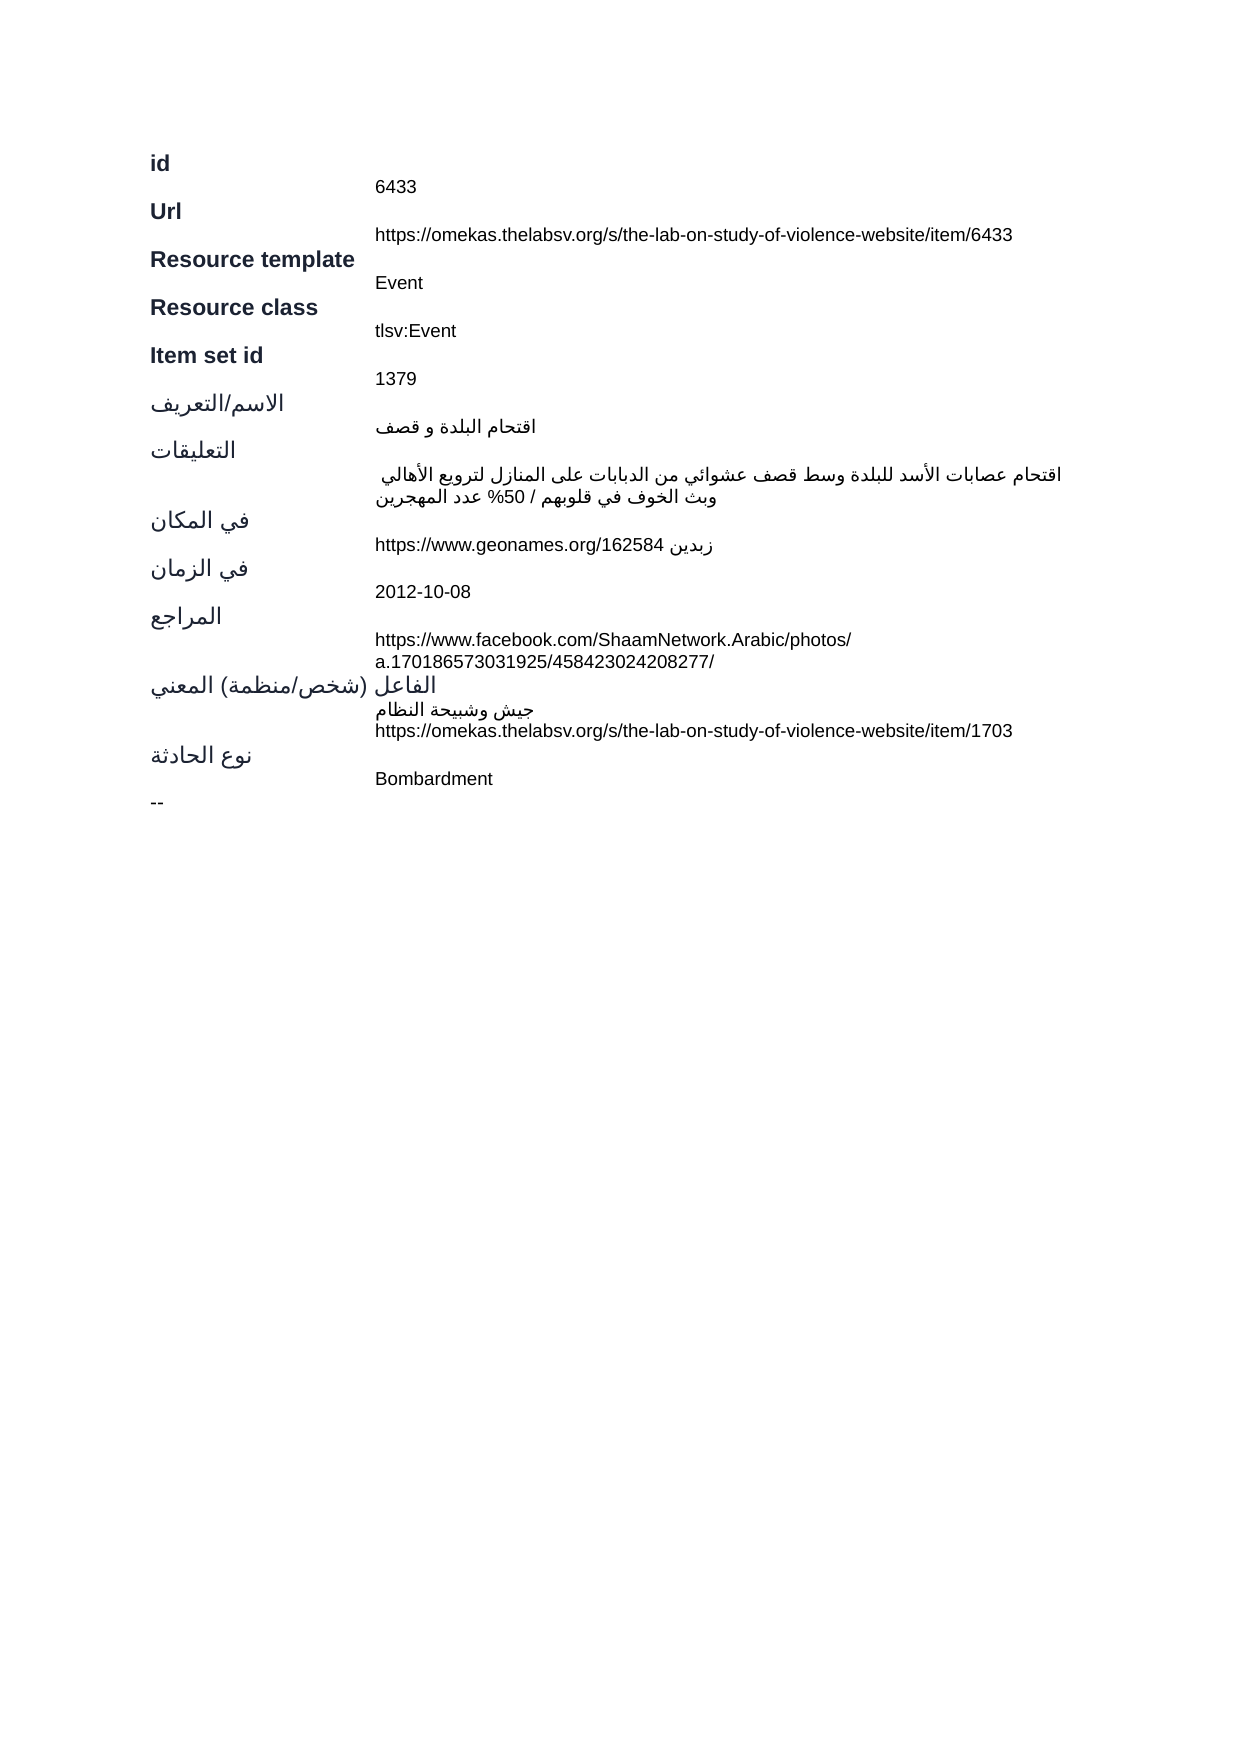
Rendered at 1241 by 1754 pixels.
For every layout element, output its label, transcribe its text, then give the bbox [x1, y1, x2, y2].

text في الزمان [150, 555, 1090, 581]
text https://www.facebook.com/ShaamNetwork.Arabic/photos/a.170186573031925/458423024208277/ [375, 629, 1090, 672]
text https://omekas.thelabsv.org/s/the-lab-on-study-of-violence-website/item/1703 [375, 720, 1090, 742]
text اقتحام عصابات الأسد للبلدة وسط قصف عشوائي من الدبابات على المنازل لترويع الأهالي وبث الخوف في قلوبهم / 50% عدد المهجرين [375, 464, 1090, 507]
text 6433 [375, 176, 1090, 198]
text في المكان [150, 507, 1090, 533]
text Event [375, 272, 1090, 294]
text جيش وشبيحة النظام [375, 699, 1090, 720]
text الاسم/التعريف [150, 389, 1090, 416]
text Url [150, 198, 1090, 224]
text Resource class [150, 294, 1090, 320]
text التعليقات [150, 437, 1090, 464]
text tlsv:Event [375, 320, 1090, 342]
text id [150, 150, 1090, 176]
text الفاعل (شخص/منظمة) المعني [150, 672, 1090, 699]
text https://omekas.thelabsv.org/s/the-lab-on-study-of-violence-website/item/6433 [375, 224, 1090, 246]
text -- [150, 790, 1090, 814]
text Item set id [150, 342, 1090, 368]
text 1379 [375, 368, 1090, 389]
text Resource template [150, 246, 1090, 272]
text Bombardment [375, 768, 1090, 790]
text 2012-10-08 [375, 581, 1090, 603]
text نوع الحادثة [150, 742, 1090, 768]
text المراجع [150, 603, 1090, 629]
text اقتحام البلدة و قصف [375, 416, 1090, 437]
text https://www.geonames.org/162584 زبدين [375, 533, 1090, 555]
